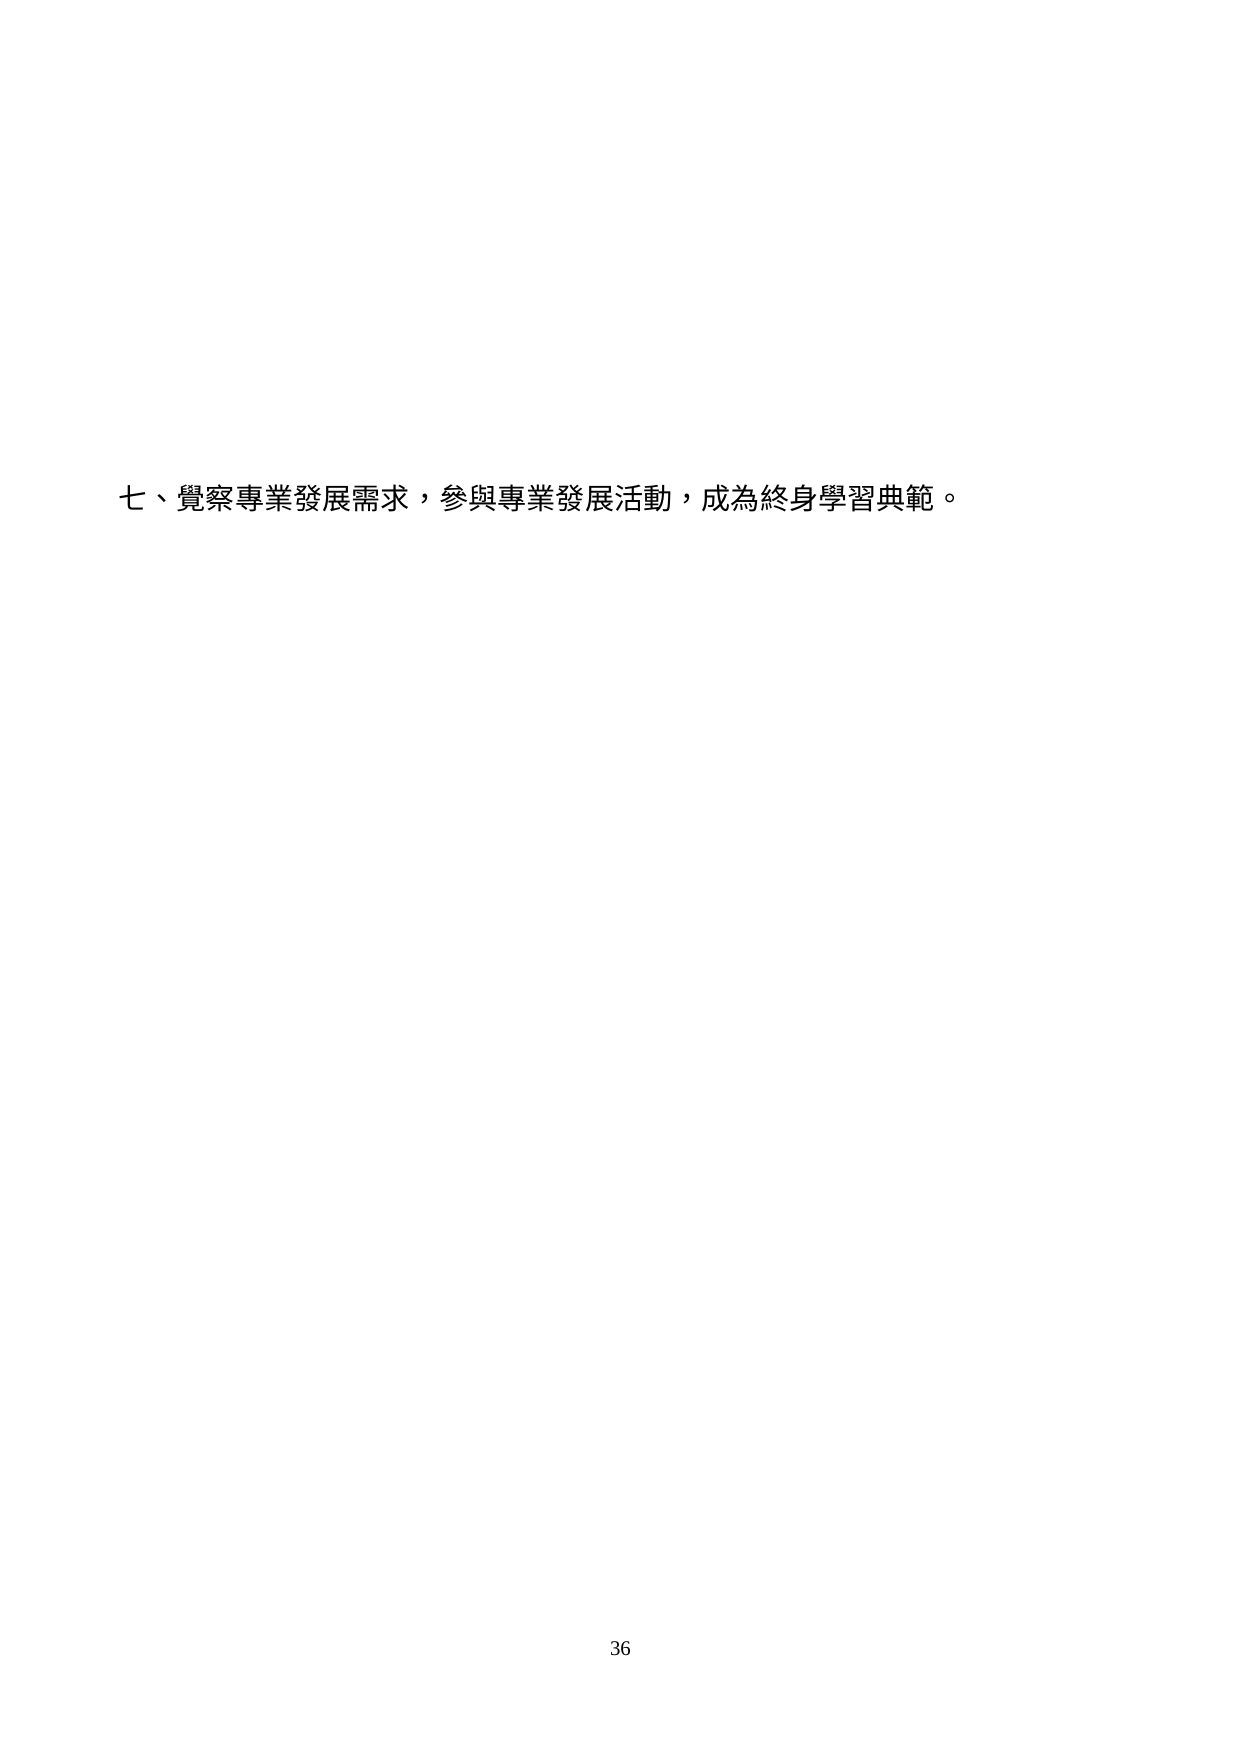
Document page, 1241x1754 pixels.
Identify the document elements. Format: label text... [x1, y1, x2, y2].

text 七、覺察專業發展需求，參與專業發展活動，成為終身學習典範。 [118, 455, 1122, 517]
